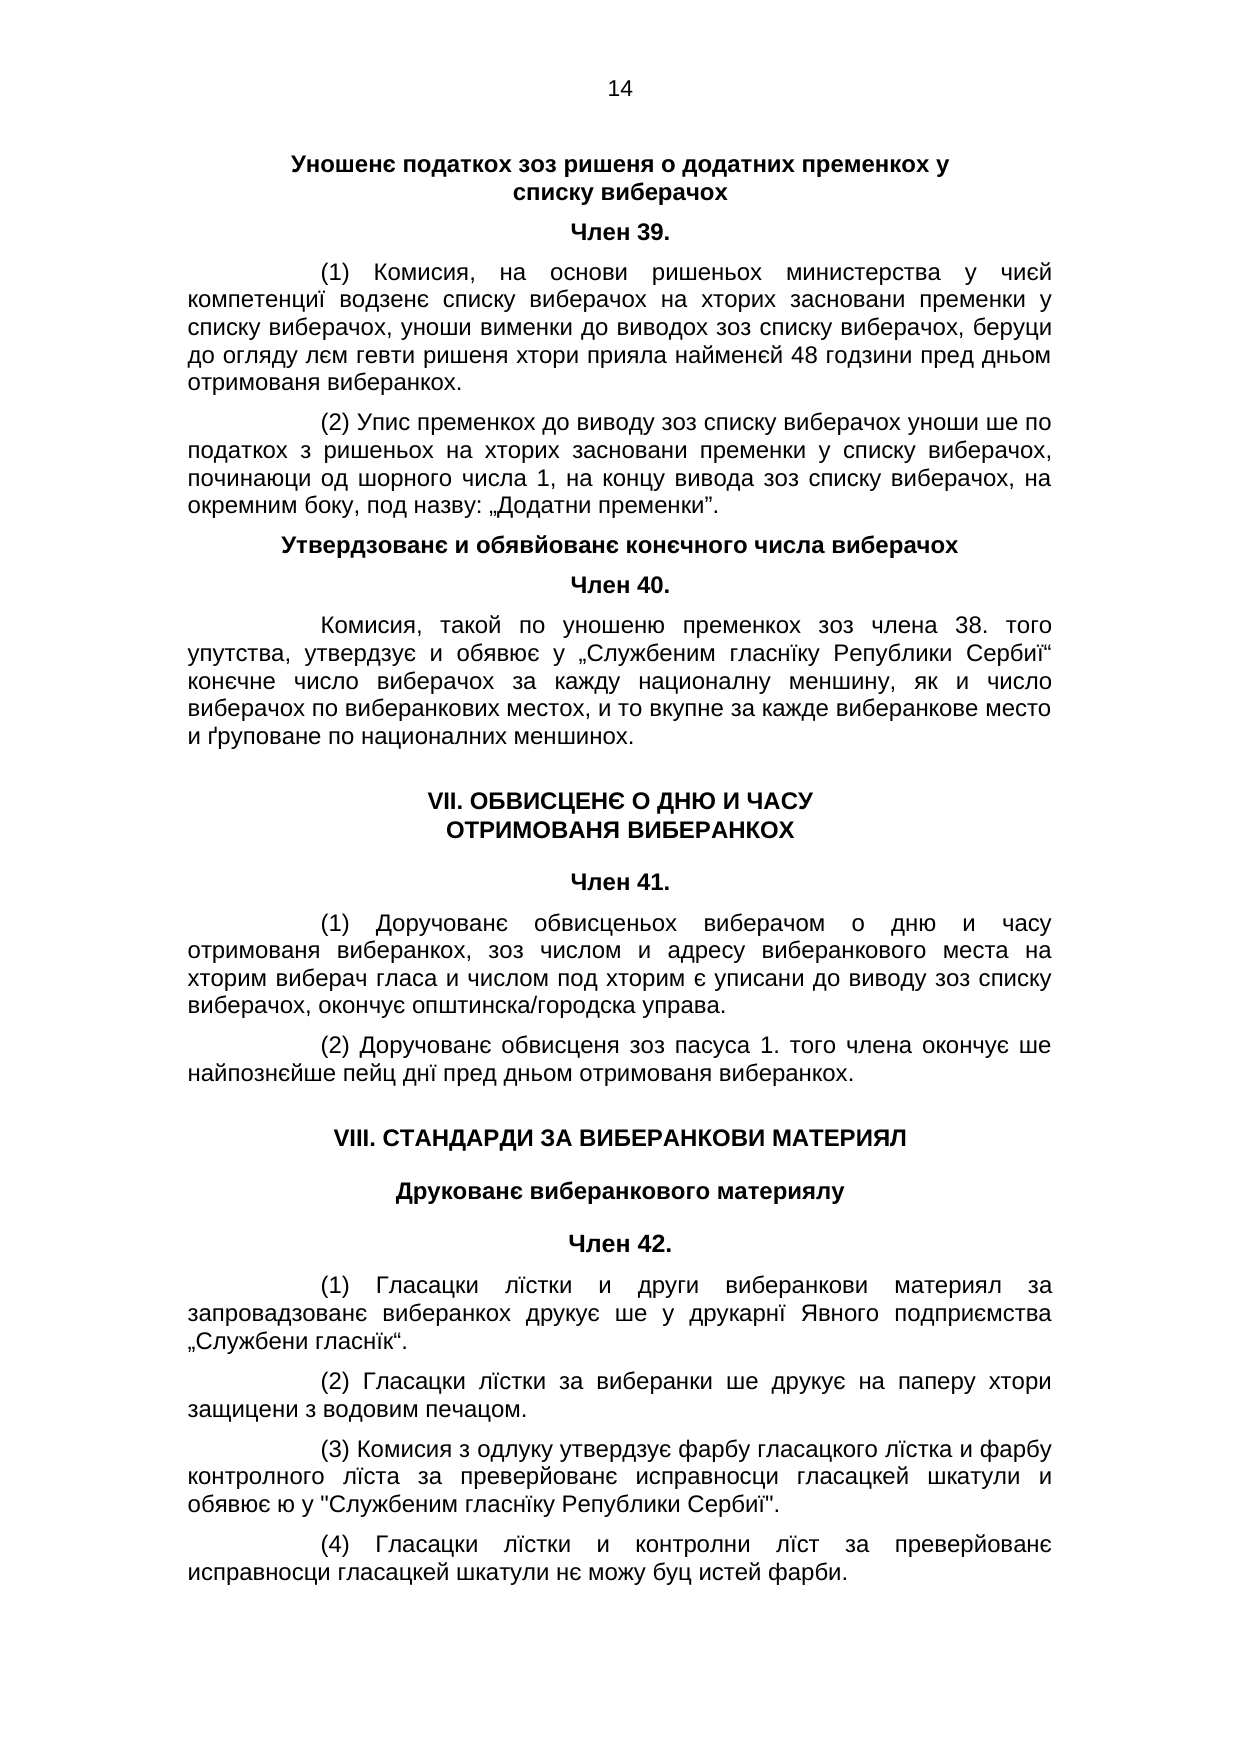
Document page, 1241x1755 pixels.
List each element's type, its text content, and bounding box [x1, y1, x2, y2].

text VII. ОБВИСЦЕНЄ О ДНЮ И ЧАСУ ОТРИМОВАНЯ ВИБЕРАНКОХ [262, 787, 978, 843]
text Комисия, такой по уношеню пременкох зоз члена 38. того упутства, утвердзує и обявює у „Службеним гласнїку Републики Сербиї“ конєчне число виберачох за кажду националну меншину, як и число виберачох по виберанкових местох, и то вкупне за кажде виберанкове место и ґруповане по националних меншинох. [187, 611, 1053, 749]
text (1) Комисия, на основи ришеньох министерства у чиєй компетенциї водзенє списку виберачох на хторих засновани пременки у списку виберачох, уноши вименки до виводох зоз списку виберачох, беруци до огляду лєм гевти ришеня хтори прияла найменєй 48 годзини пред дньом отримованя виберанкох. [187, 258, 1053, 396]
text VIII. СТАНДАРДИ ЗА ВИБЕРАНКОВИ МАТЕРИЯЛ [187, 1124, 1053, 1152]
text Член 40. [187, 571, 1053, 599]
text Уношенє податкох зоз ришеня о додатних пременкох у списку виберачох [262, 150, 978, 205]
text Член 42. [187, 1229, 1053, 1258]
text (3) Комисия з одлуку утвердзує фарбу гласацкого лїстка и фарбу контролного лїста за преверйованє исправносци гласацкей шкатули и обявює ю у "Службеним гласнїку Републики Сербиї". [187, 1435, 1053, 1517]
text Член 41. [187, 868, 1053, 896]
text (2) Упис пременкох до виводу зоз списку виберачох уноши ше по податкох з ришеньох на хторих засновани пременки у списку виберачох, починаюци од шорного числа 1, на концу вивода зоз списку виберачох, на окремним боку, под назву: „Додатни пременки”. [187, 408, 1053, 519]
text Друкованє виберанкового материялу [262, 1177, 978, 1204]
text (2) Гласацки лїстки за виберанки ше друкує на паперу хтори защицени з водовим печацом. [187, 1367, 1053, 1422]
text (2) Доручованє обвисценя зоз пасуса 1. того члена окончує ше найпознєйше пейц днї пред дньом отримованя виберанкох. [187, 1031, 1053, 1087]
text (1) Гласацки лїстки и други виберанкови материял за запровадзованє виберанкох друкує ше у друкарнї Явного подприємства „Службени гласнїк“. [187, 1271, 1053, 1354]
text Утвердзованє и обявйованє конєчного числа виберачох [262, 531, 978, 559]
text (1) Доручованє обвисценьох виберачом о дню и часу отримованя виберанкох, зоз числом и адресу виберанкового места на хторим виберач гласа и числом под хторим є уписани до виводу зоз списку виберачох, окончує општинска/городска управа. [187, 908, 1053, 1019]
text (4) Гласацки лїстки и контролни лїст за преверйованє исправносци гласацкей шкатули нє можу буц истей фарби. [187, 1530, 1053, 1585]
text Член 39. [187, 218, 1053, 245]
